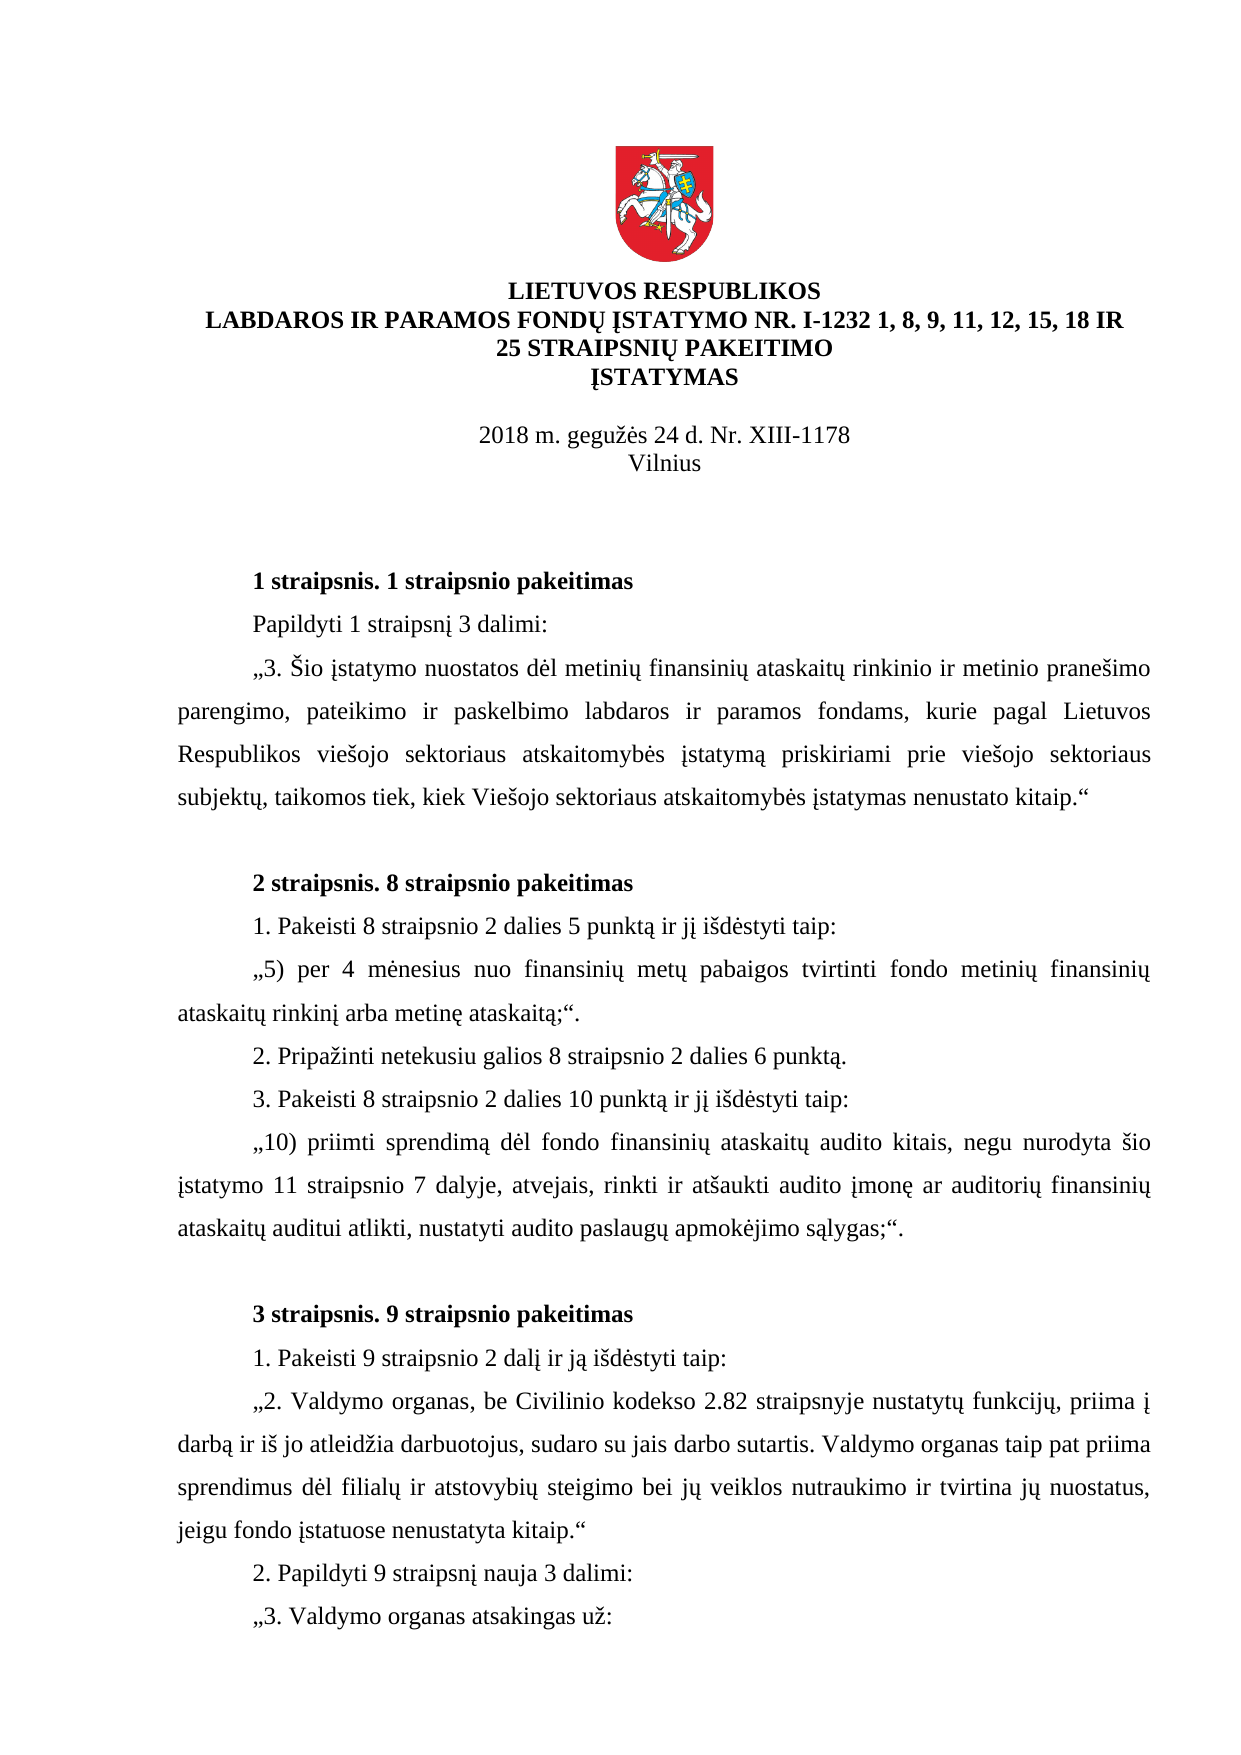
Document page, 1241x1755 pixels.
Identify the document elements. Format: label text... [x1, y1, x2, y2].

text 1 straipsnis. 1 straipsnio pakeitimas [177, 566, 1152, 595]
text „2. Valdymo organas, be Civilinio kodekso 2.82 straipsnyje nustatytų funkcijų, priima į darbą ir iš jo atleidžia darbuotojus, sudaro su jais darbo sutartis. Valdymo organas taip pat priima sprendimus dėl filialų ir atstovybių steigimo bei jų veiklos nutraukimo ir tvirtina jų nuostatus, jeigu fondo įstatuose nenustatyta kitaip.“ [177, 1386, 1152, 1544]
text LABDAROS IR PARAMOS FONDŲ ĮSTATYMO NR. I-1232 1, 8, 9, 11, 12, 15, 18 IR 25 STRAIPSNIŲ PAKEITIMO [177, 305, 1152, 362]
text 2018 m. gegužės 24 d. Nr. XIII-1178 [177, 420, 1152, 448]
text „5) per 4 mėnesius nuo finansinių metų pabaigos tvirtinti fondo metinių finansinių ataskaitų rinkinį arba metinę ataskaitą;“. [177, 954, 1152, 1026]
text Vilnius [177, 448, 1152, 477]
text 1. Pakeisti 8 straipsnio 2 dalies 5 punktą ir jį išdėstyti taip: [177, 911, 1152, 940]
text 1. Pakeisti 9 straipsnio 2 dalį ir ją išdėstyti taip: [177, 1343, 1152, 1371]
text 3 straipsnis. 9 straipsnio pakeitimas [177, 1299, 1152, 1328]
text 2 straipsnis. 8 straipsnio pakeitimas [177, 868, 1152, 897]
text Papildyti 1 straipsnį 3 dalimi: [177, 609, 1152, 638]
text ĮSTATYMAS [177, 362, 1152, 391]
text 3. Pakeisti 8 straipsnio 2 dalies 10 punktą ir jį išdėstyti taip: [177, 1084, 1152, 1113]
text 2. Papildyti 9 straipsnį nauja 3 dalimi: [177, 1558, 1152, 1587]
text LIETUVOS RESPUBLIKOS [177, 276, 1152, 305]
text „10) priimti sprendimą dėl fondo finansinių ataskaitų audito kitais, negu nurodyta šio įstatymo 11 straipsnio 7 dalyje, atvejais, rinkti ir atšaukti audito įmonę ar auditorių finansinių ataskaitų auditui atlikti, nustatyti audito paslaugų apmokėjimo sąlygas;“. [177, 1127, 1152, 1242]
text „3. Valdymo organas atsakingas už: [177, 1601, 1152, 1630]
text 2. Pripažinti netekusiu galios 8 straipsnio 2 dalies 6 punktą. [177, 1041, 1152, 1069]
text „3. Šio įstatymo nuostatos dėl metinių finansinių ataskaitų rinkinio ir metinio pranešimo parengimo, pateikimo ir paskelbimo labdaros ir paramos fondams, kurie pagal Lietuvos Respublikos viešojo sektoriaus atskaitomybės įstatymą priskiriami prie viešojo sektoriaus subjektų, taikomos tiek, kiek Viešojo sektoriaus atskaitomybės įstatymas nenustato kitaip.“ [177, 653, 1152, 811]
